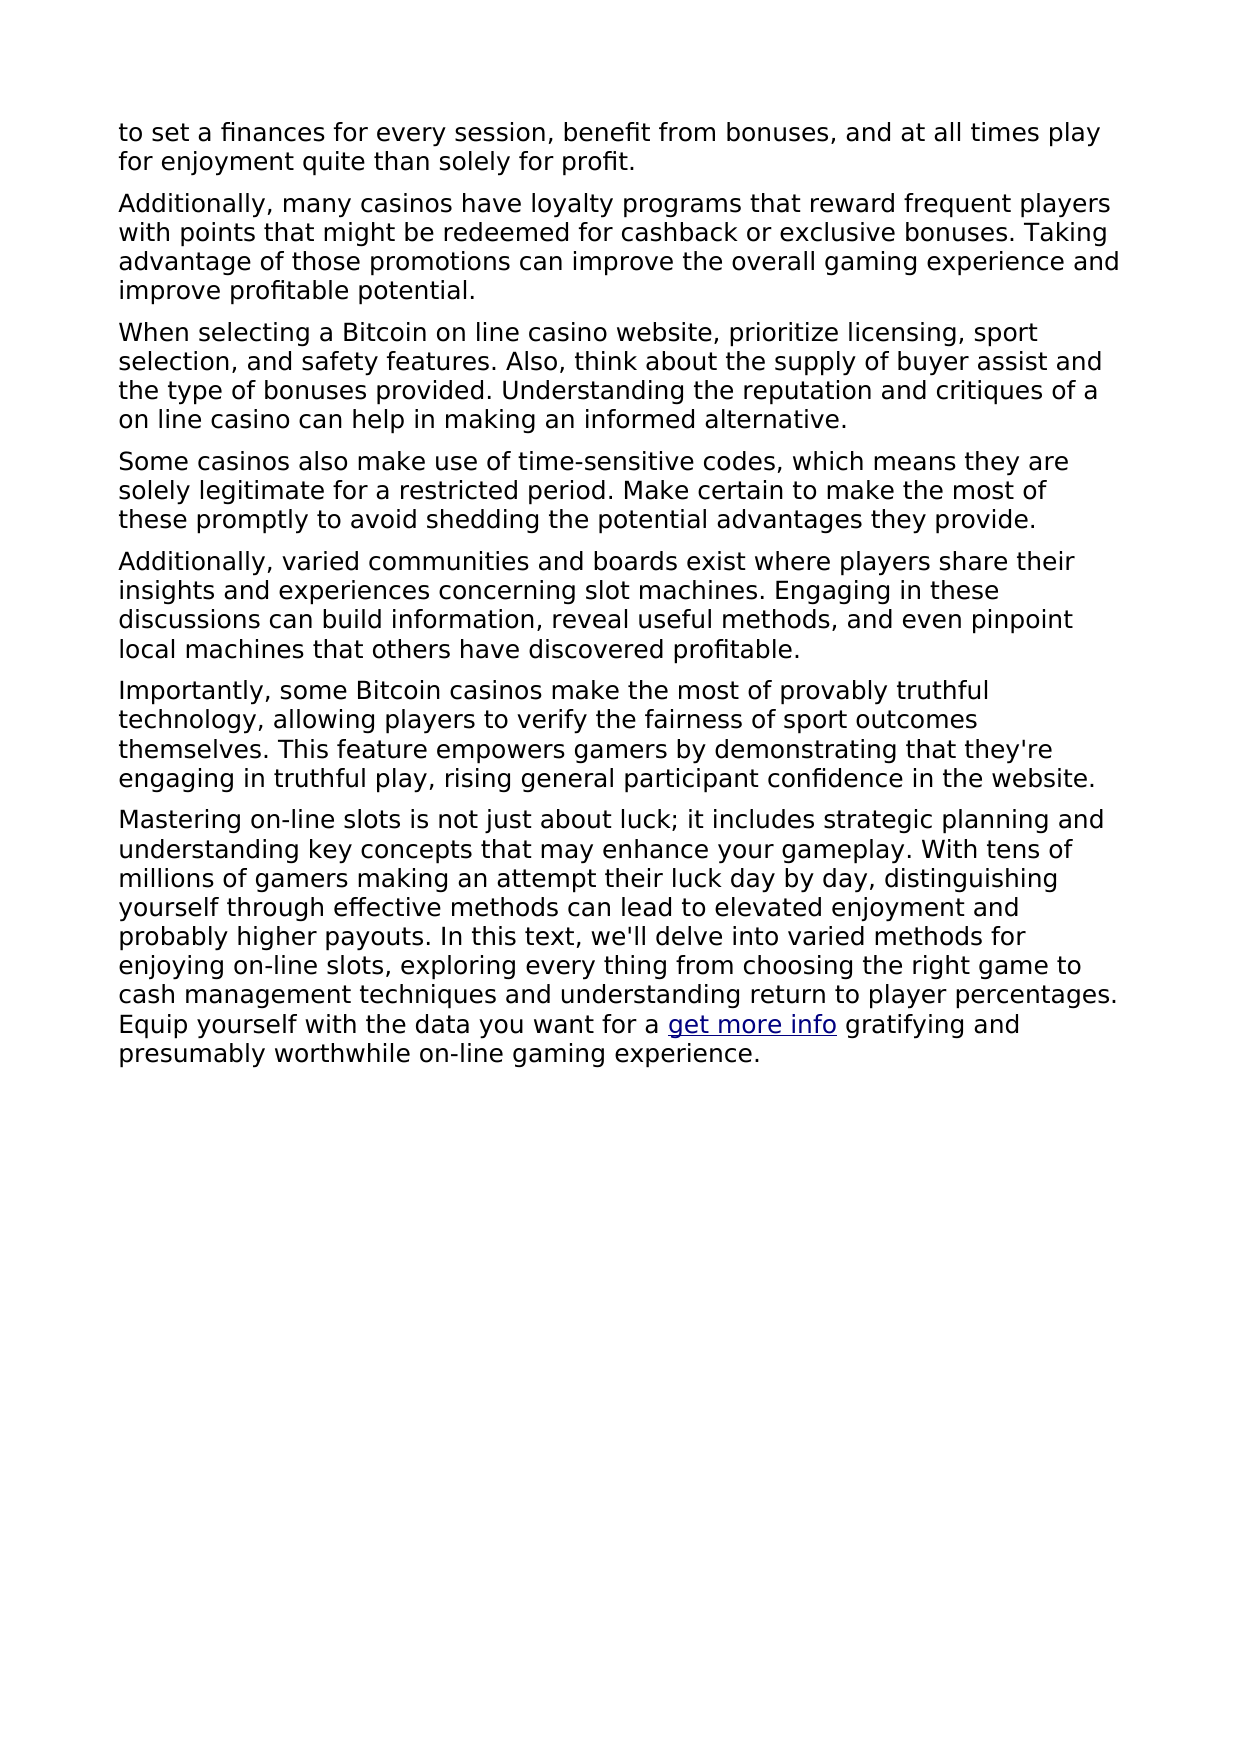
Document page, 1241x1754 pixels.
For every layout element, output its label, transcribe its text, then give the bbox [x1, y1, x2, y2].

text Additionally, many casinos have loyalty programs that reward frequent players with points that might be redeemed for cashback or exclusive bonuses. Taking advantage of those promotions can improve the overall gaming experience and improve profitable potential. [118, 189, 1122, 306]
text Additionally, varied communities and boards exist where players share their insights and experiences concerning slot machines. Engaging in these discussions can build information, reveal useful methods, and even pinpoint local machines that others have discovered profitable. [118, 547, 1122, 664]
text When selecting a Bitcoin on line casino website, prioritize licensing, sport selection, and safety features. Also, think about the supply of buyer assist and the type of bonuses provided. Understanding the reputation and critiques of a on line casino can help in making an informed alternative. [118, 318, 1122, 435]
text Some casinos also make use of time-sensitive codes, which means they are solely legitimate for a restricted period. Make certain to make the most of these promptly to avoid shedding the potential advantages they provide. [118, 447, 1122, 535]
text to set a finances for every session, benefit from bonuses, and at all times play for enjoyment quite than solely for profit. [118, 118, 1122, 176]
text Mastering on-line slots is not just about luck; it includes strategic planning and understanding key concepts that may enhance your gameplay. With tens of millions of gamers making an attempt their luck day by day, distinguishing yourself through effective methods can lead to elevated enjoyment and probably higher payouts. In this text, we'll delve into varied methods for enjoying on-line slots, exploring every thing from choosing the right game to cash management techniques and understanding return to player percentages. Equip yourself with the data you want for a get more info gratifying and presumably worthwhile on-line gaming experience. [118, 806, 1122, 1068]
text Importantly, some Bitcoin casinos make the most of provably truthful technology, allowing players to verify the fairness of sport outcomes themselves. This feature empowers gamers by demonstrating that they're engaging in truthful play, rising general participant confidence in the website. [118, 676, 1122, 793]
